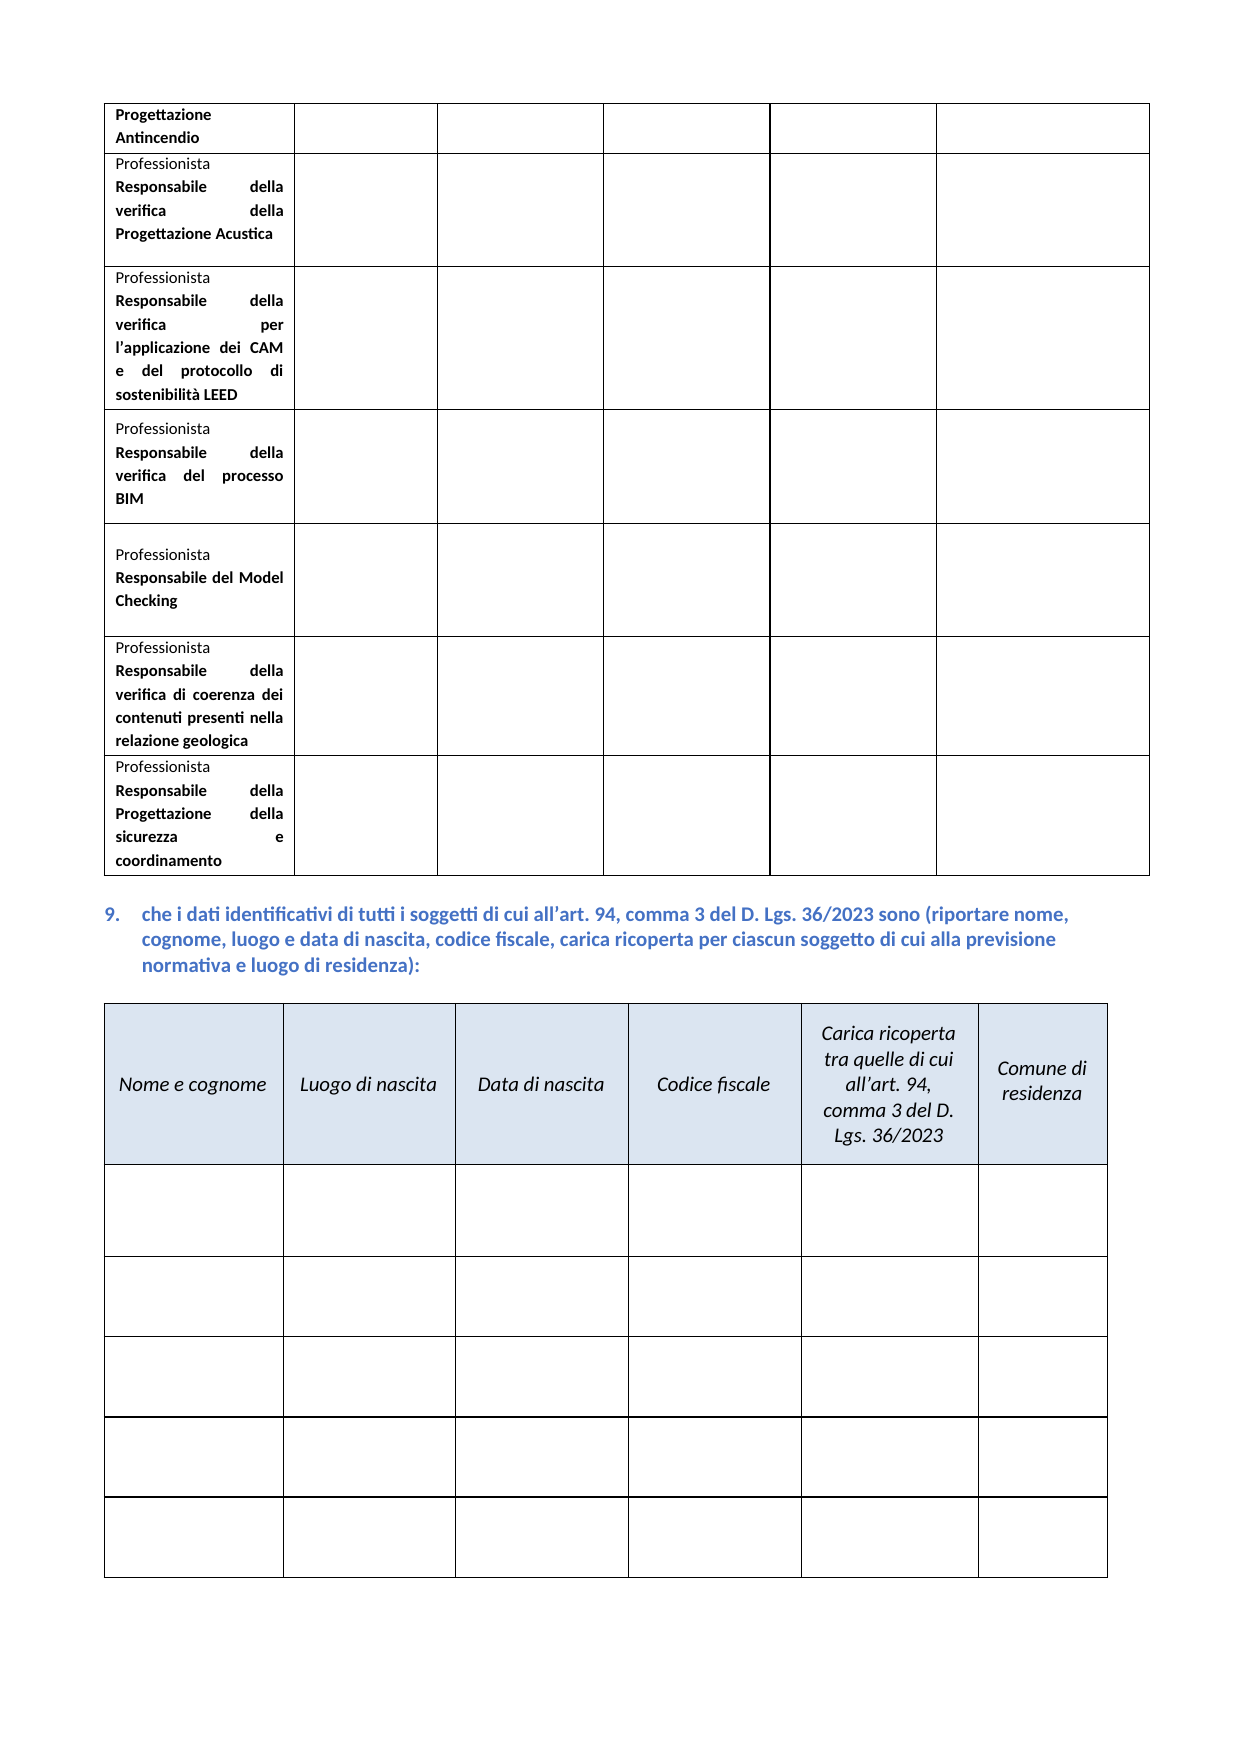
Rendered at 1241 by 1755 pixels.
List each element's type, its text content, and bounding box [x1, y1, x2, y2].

table_cell [937, 267, 1149, 409]
table_cell [604, 267, 769, 409]
table_cell [937, 637, 1149, 755]
table_cell [456, 1165, 628, 1256]
table_cell [438, 410, 603, 522]
table_cell [105, 1337, 283, 1416]
table_header Comune di residenza [979, 1004, 1107, 1164]
table_cell Professionista Responsabile della verifica del processo BIM [105, 410, 294, 522]
table_cell [802, 1337, 978, 1416]
table_cell [979, 1165, 1107, 1256]
table_cell [604, 524, 769, 636]
table_cell [295, 267, 437, 409]
table_cell [295, 154, 437, 266]
table_cell [771, 637, 936, 755]
table_cell [937, 154, 1149, 266]
table_cell [937, 104, 1149, 152]
table_cell [284, 1418, 455, 1496]
table_cell [937, 524, 1149, 636]
table_cell [604, 637, 769, 755]
table_cell [295, 410, 437, 522]
table_header Nome e cognome [105, 1004, 283, 1164]
table_cell [438, 756, 603, 875]
table_cell Professionista Responsabile della Progettazione della sicurezza e coordinamento [105, 756, 294, 875]
table_cell [979, 1257, 1107, 1336]
table_cell [629, 1498, 801, 1577]
table_cell [979, 1418, 1107, 1496]
table_cell [771, 104, 936, 152]
table_cell Progettazione Antincendio [105, 104, 294, 152]
table_cell [105, 1257, 283, 1336]
table_header Luogo di nascita [284, 1004, 455, 1164]
table_cell [937, 756, 1149, 875]
table_cell Professionista Responsabile della verifica della Progettazione Acustica [105, 154, 294, 266]
table_cell [295, 104, 437, 152]
table_cell [438, 637, 603, 755]
table_cell [456, 1337, 628, 1416]
table_cell [604, 154, 769, 266]
table_cell [802, 1257, 978, 1336]
table_cell [456, 1418, 628, 1496]
table_cell [771, 410, 936, 522]
table_cell [604, 410, 769, 522]
table_cell [438, 154, 603, 266]
table_cell [771, 154, 936, 266]
table_cell [105, 1418, 283, 1496]
list che i dati identificativi di tutti i soggetti di cui all’art. 94, comma 3 del D. Lgs. 36/2023 sono (riportare nome, [104, 901, 1136, 927]
table_cell [284, 1498, 455, 1577]
table_cell [438, 267, 603, 409]
table_cell [456, 1498, 628, 1577]
table_cell Professionista Responsabile della verifica per l’applicazione dei CAM e del protocollo di sostenibilità LEED [105, 267, 294, 409]
table_cell [105, 1165, 283, 1256]
table_cell [295, 524, 437, 636]
table_cell [295, 637, 437, 755]
table_cell [604, 756, 769, 875]
table_cell [979, 1498, 1107, 1577]
table_cell [771, 267, 936, 409]
table_cell [105, 1498, 283, 1577]
table_cell [979, 1337, 1107, 1416]
table_cell [629, 1418, 801, 1496]
table_cell [604, 104, 769, 152]
table_cell [284, 1257, 455, 1336]
table_cell [771, 756, 936, 875]
table_cell [438, 524, 603, 636]
table_cell [284, 1165, 455, 1256]
table_cell [629, 1337, 801, 1416]
table_header Codice fiscale [629, 1004, 801, 1164]
table_cell [629, 1257, 801, 1336]
table_header Data di nascita [456, 1004, 628, 1164]
table_cell [802, 1165, 978, 1256]
table_cell [802, 1498, 978, 1577]
table_cell [284, 1337, 455, 1416]
table_cell [937, 410, 1149, 522]
table_cell [295, 756, 437, 875]
table_cell [456, 1257, 628, 1336]
subtitle cognome, luogo e data di nascita, codice fiscale, carica ricoperta per ciascun soggetto di cui alla previsione normativa e luogo di residenza): [142, 927, 1136, 977]
table_cell [629, 1165, 801, 1256]
table_cell [771, 524, 936, 636]
table_header Carica ricoperta tra quelle di cui all’art. 94, comma 3 del D. Lgs. 36/2023 [802, 1004, 978, 1164]
table_cell [438, 104, 603, 152]
table_cell [802, 1418, 978, 1496]
table_cell Professionista Responsabile della verifica di coerenza dei contenuti presenti nella relazione geologica [105, 637, 294, 755]
table_cell Professionista Responsabile del Model Checking [105, 524, 294, 636]
